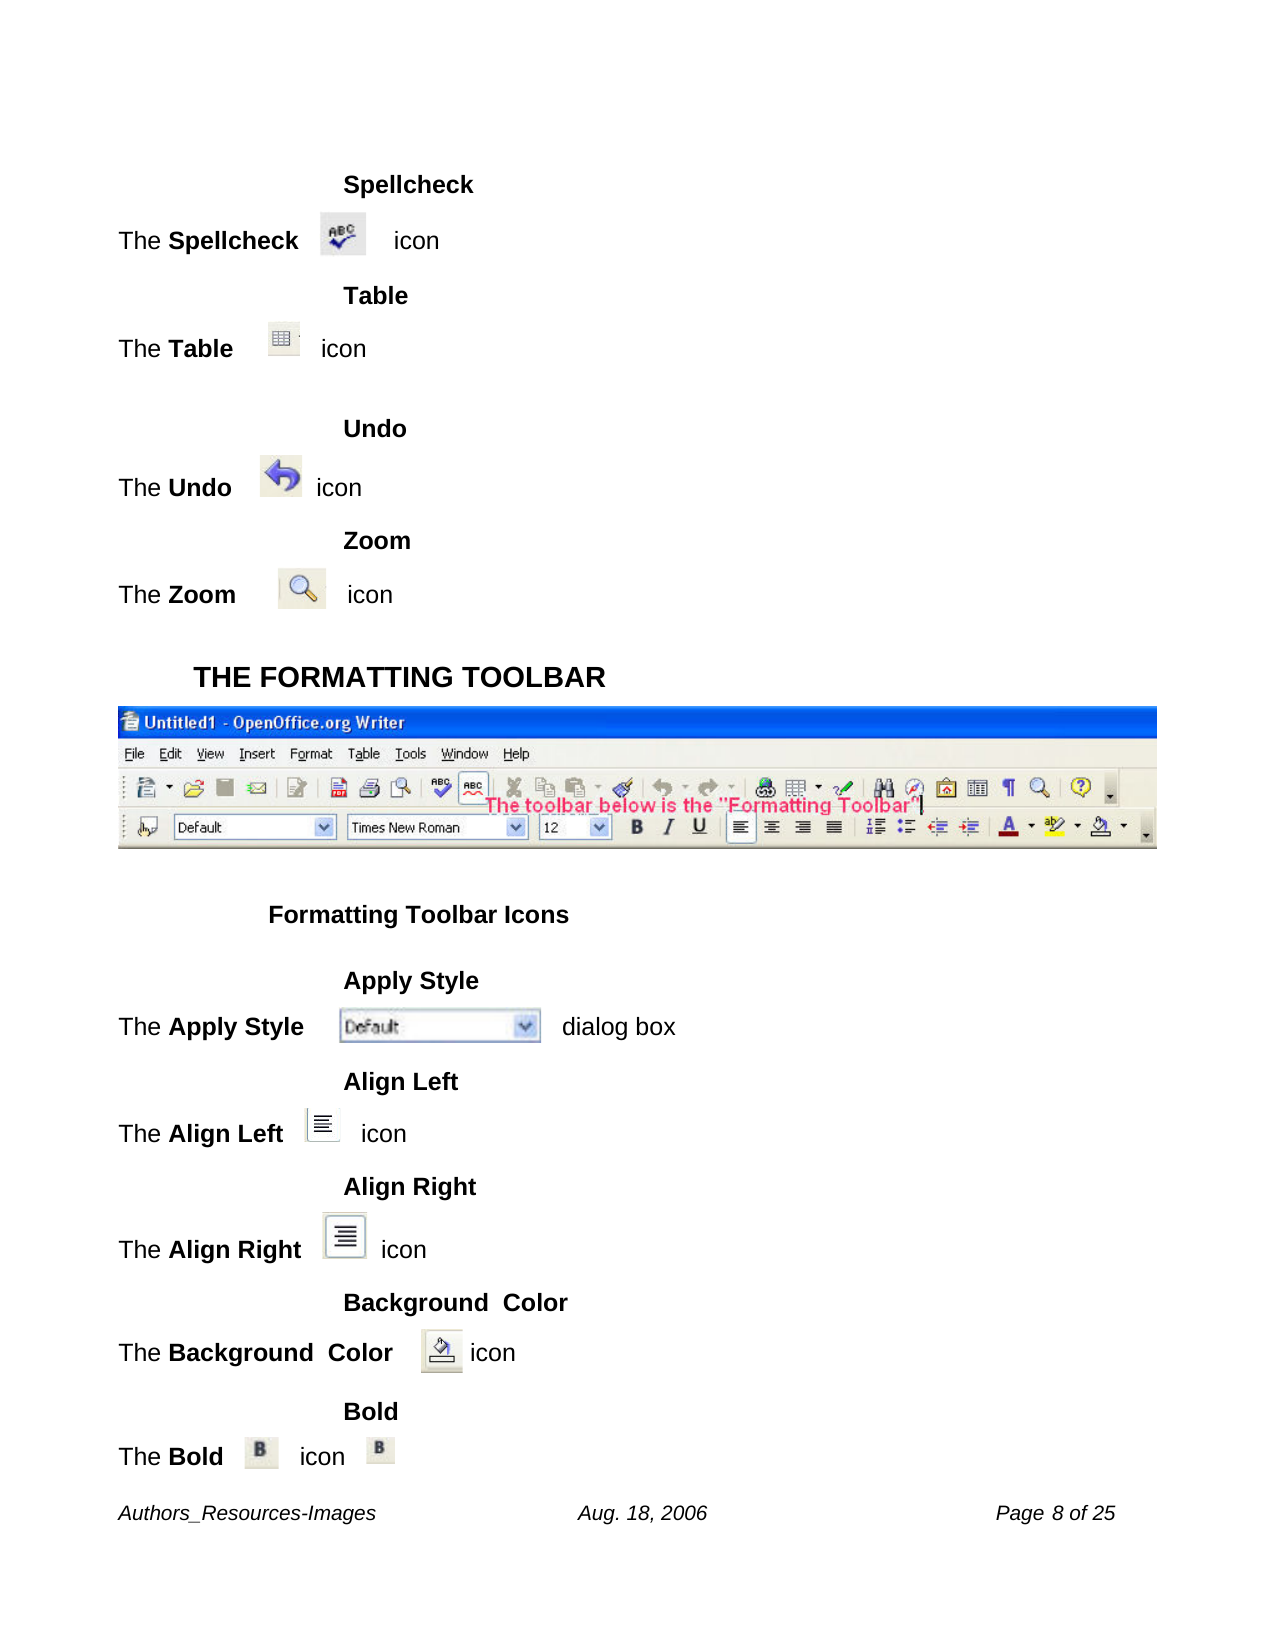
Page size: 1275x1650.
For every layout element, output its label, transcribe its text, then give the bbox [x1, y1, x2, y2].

subtitle Zoom [343, 527, 1157, 555]
text The Align Left icon [118, 1108, 1157, 1147]
picture [304, 1108, 341, 1142]
text The Apply Style [118, 1007, 338, 1043]
picture [421, 1329, 463, 1373]
subtitle Bold [343, 1397, 1157, 1425]
text The Zoom [118, 567, 277, 608]
text icon [463, 1329, 1157, 1372]
picture [366, 1437, 395, 1464]
subtitle Undo [343, 415, 1157, 443]
subtitle Apply Style [343, 967, 1157, 995]
text icon [367, 211, 1157, 256]
picture [338, 1007, 542, 1043]
subtitle Align Right [343, 1172, 1157, 1200]
subtitle Table [343, 281, 1157, 309]
subtitle THE FORMATTING TOOLBAR [193, 661, 1157, 694]
picture [259, 455, 303, 497]
subtitle Align Left [343, 1068, 1157, 1096]
text The Align Right icon [118, 1213, 1157, 1264]
text icon [327, 567, 1157, 608]
text The Table icon [118, 322, 1157, 362]
picture [268, 321, 300, 357]
picture [322, 1212, 368, 1259]
picture [118, 706, 1157, 849]
subtitle Formatting Toolbar Icons [268, 901, 1157, 929]
picture [244, 1437, 279, 1469]
text The Spellcheck [118, 211, 319, 256]
text The Background Color [118, 1329, 421, 1372]
text dialog box [542, 1007, 1157, 1043]
subtitle Background Color [343, 1289, 1157, 1317]
text The Bold icon [118, 1438, 1157, 1470]
picture [319, 211, 367, 257]
text The Undo icon [118, 456, 1157, 502]
subtitle Spellcheck [343, 171, 1157, 199]
picture [277, 567, 327, 609]
